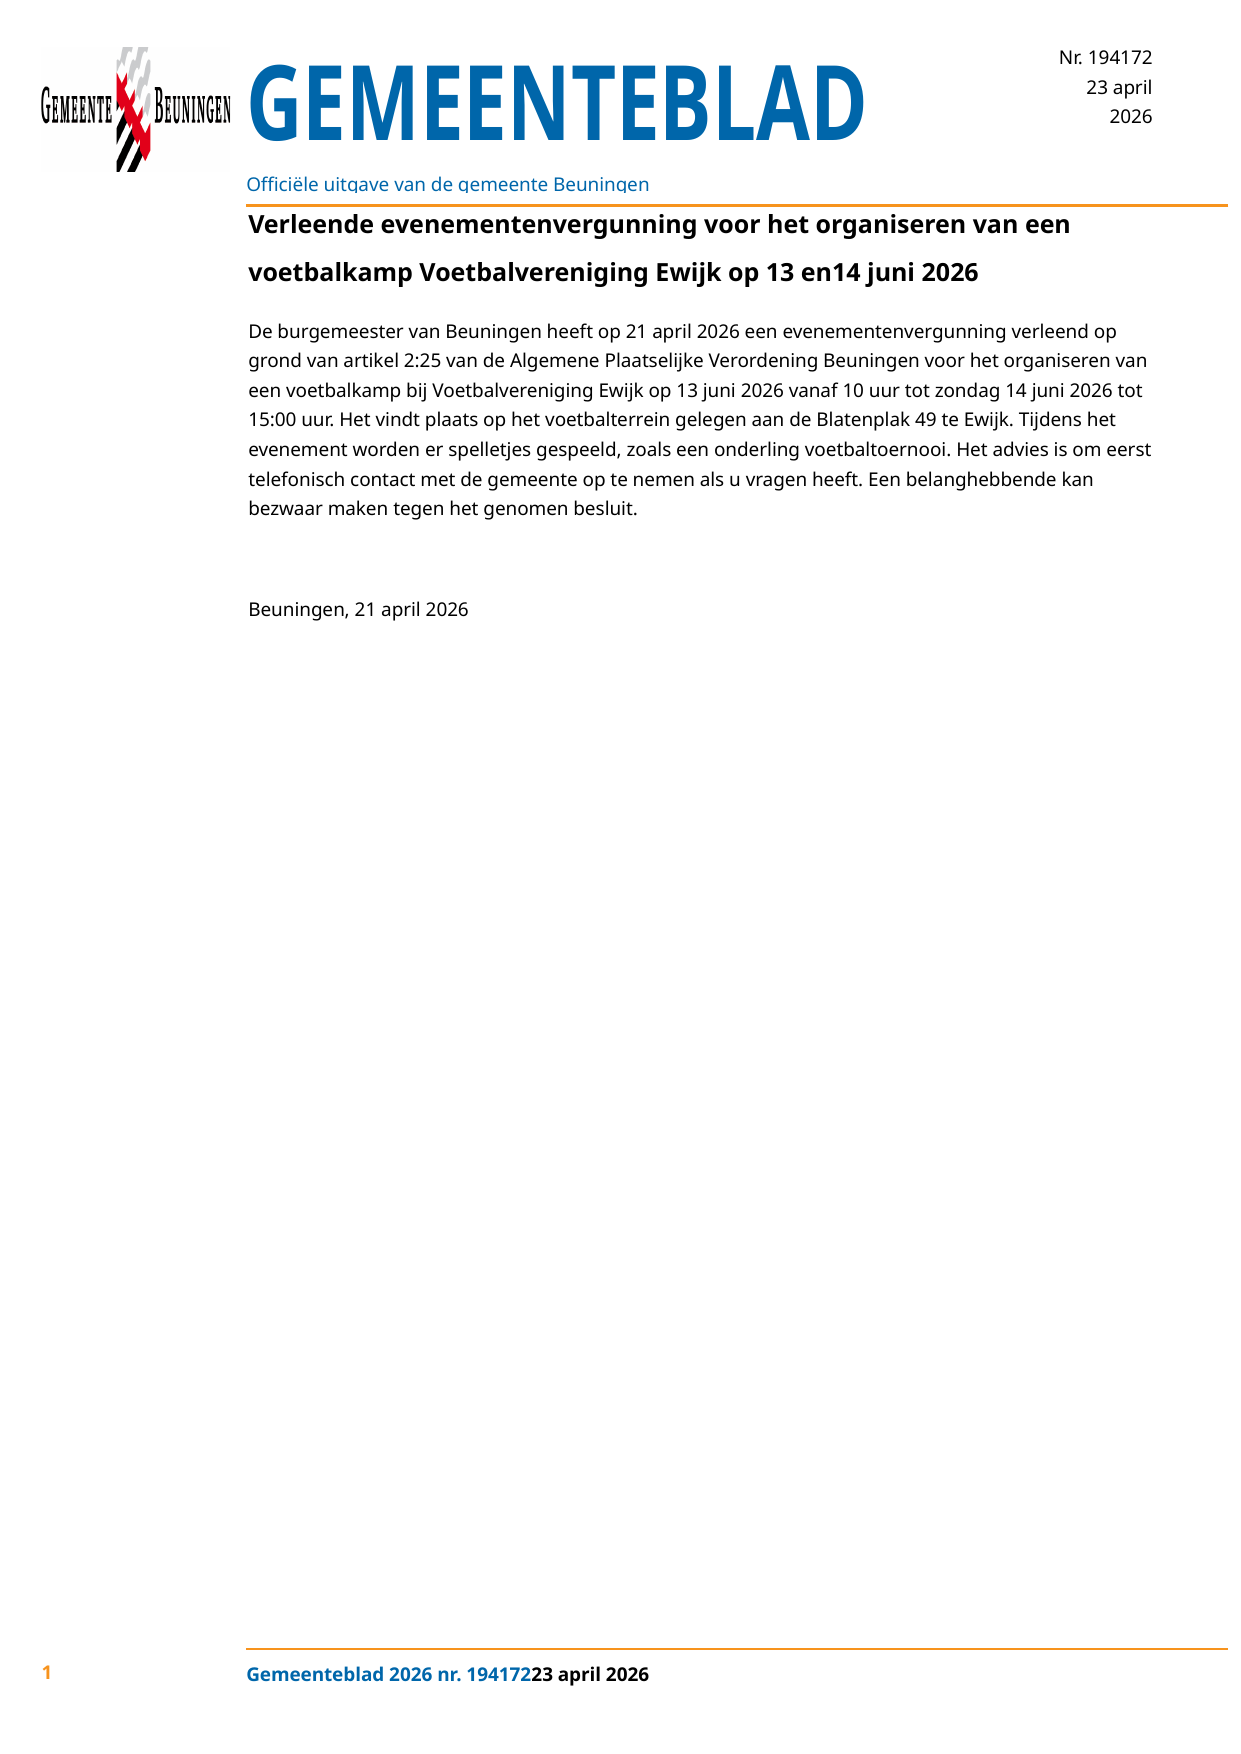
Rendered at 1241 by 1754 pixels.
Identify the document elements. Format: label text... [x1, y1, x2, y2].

text De burgemeester van Beuningen heeft op 21 april 2026 een evenementenvergunning verleend op grond van artikel 2:25 van de Algemene Plaatselijke Verordening Beuningen voor het organiseren van een voetbalkamp bij Voetbalvereniging Ewijk op 13 juni 2026 vanaf 10 uur tot zondag 14 juni 2026 tot 15:00 uur. Het vindt plaats op het voetbalterrein gelegen aan de Blatenplak 49 te Ewijk. Tijdens het evenement worden er spelletjes gespeeld, zoals een onderling voetbaltoernooi. Het advies is om eerst telefonisch contact met de gemeente op te nemen als u vragen heeft. Een belanghebbende kan bezwaar maken tegen het genomen besluit. [248, 318, 1152, 521]
text Verleende evenementenvergunning voor het organiseren van een voetbalkamp Voetbalvereniging Ewijk op 13 en14 juni 2026 [248, 207, 1152, 288]
text Beuningen, 21 april 2026 [248, 596, 1152, 622]
picture [41, 47, 231, 172]
